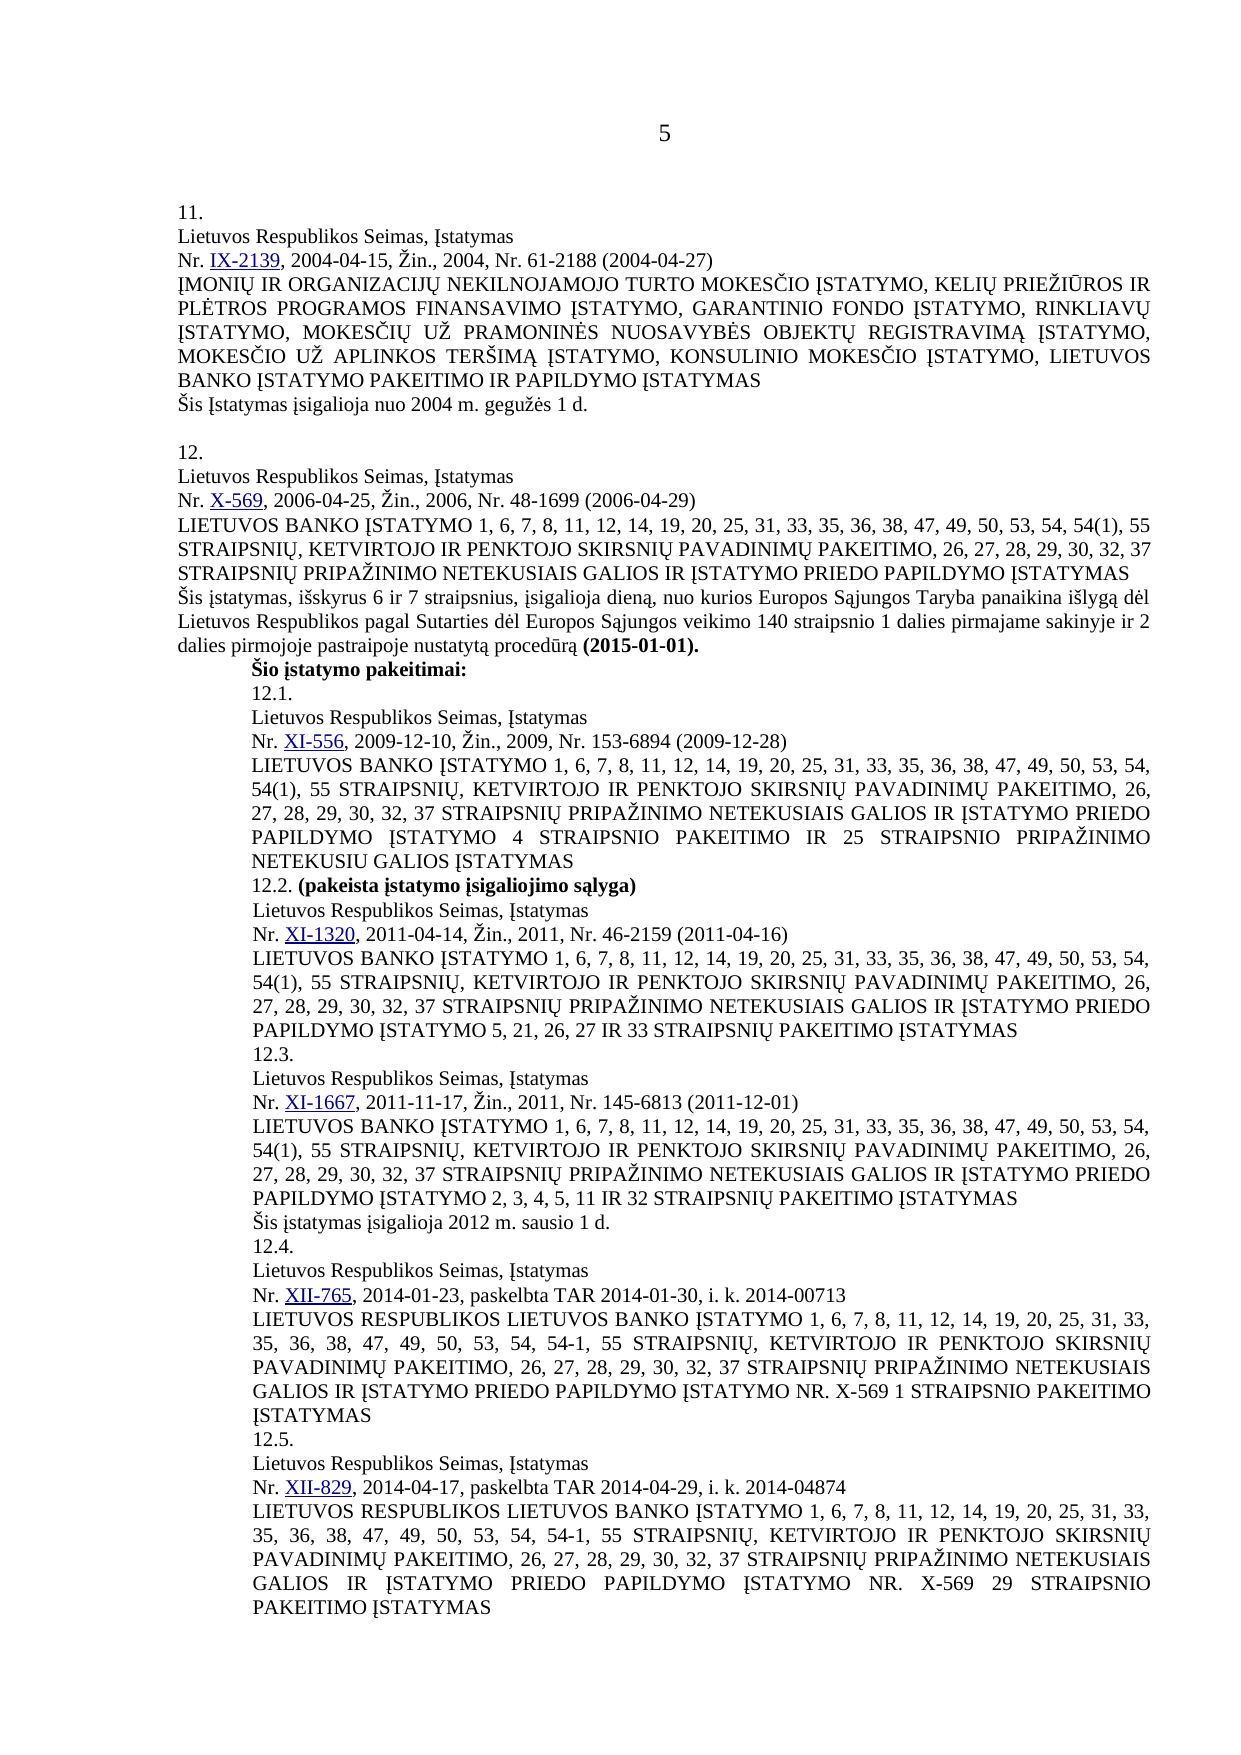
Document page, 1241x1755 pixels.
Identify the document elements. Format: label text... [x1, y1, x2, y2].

text 11. [177, 200, 1152, 224]
text Šis Įstatymas įsigalioja nuo 2004 m. gegužės 1 d. [177, 392, 1152, 416]
text Nr. XI-556, 2009-12-10, Žin., 2009, Nr. 153-6894 (2009-12-28) [177, 729, 1152, 753]
text Šis įstatymas įsigalioja 2012 m. sausio 1 d. [177, 1210, 1152, 1234]
text LIETUVOS BANKO ĮSTATYMO 1, 6, 7, 8, 11, 12, 14, 19, 20, 25, 31, 33, 35, 36, 38, 47, 49, 50, 53, 54, 54(1), 55 STRAIPSNIŲ, KETVIRTOJO IR PENKTOJO SKIRSNIŲ PAVADINIMŲ PAKEITIMO, 26, 27, 28, 29, 30, 32, 37 STRAIPSNIŲ PRIPAŽINIMO NETEKUSIAIS GALIOS IR ĮSTATYMO PRIEDO PAPILDYMO ĮSTATYMO 4 STRAIPSNIO PAKEITIMO IR 25 STRAIPSNIO PRIPAŽINIMO NETEKUSIU GALIOS ĮSTATYMAS [251, 753, 1152, 873]
text Nr. XII-829, 2014-04-17, paskelbta TAR 2014-04-29, i. k. 2014-04874 [177, 1475, 1152, 1499]
text LIETUVOS BANKO ĮSTATYMO 1, 6, 7, 8, 11, 12, 14, 19, 20, 25, 31, 33, 35, 36, 38, 47, 49, 50, 53, 54, 54(1), 55 STRAIPSNIŲ, KETVIRTOJO IR PENKTOJO SKIRSNIŲ PAVADINIMŲ PAKEITIMO, 26, 27, 28, 29, 30, 32, 37 STRAIPSNIŲ PRIPAŽINIMO NETEKUSIAIS GALIOS IR ĮSTATYMO PRIEDO PAPILDYMO ĮSTATYMO 5, 21, 26, 27 IR 33 STRAIPSNIŲ PAKEITIMO ĮSTATYMAS [252, 946, 1152, 1042]
text Nr. IX-2139, 2004-04-15, Žin., 2004, Nr. 61-2188 (2004-04-27) [177, 248, 1152, 272]
text Lietuvos Respublikos Seimas, Įstatymas [177, 464, 1152, 488]
text Nr. XI-1667, 2011-11-17, Žin., 2011, Nr. 145-6813 (2011-12-01) [177, 1090, 1152, 1114]
text Lietuvos Respublikos Seimas, Įstatymas [177, 1258, 1152, 1282]
text Nr. XI-1320, 2011-04-14, Žin., 2011, Nr. 46-2159 (2011-04-16) [252, 922, 1152, 946]
text LIETUVOS BANKO ĮSTATYMO 1, 6, 7, 8, 11, 12, 14, 19, 20, 25, 31, 33, 35, 36, 38, 47, 49, 50, 53, 54, 54(1), 55 STRAIPSNIŲ, KETVIRTOJO IR PENKTOJO SKIRSNIŲ PAVADINIMŲ PAKEITIMO, 26, 27, 28, 29, 30, 32, 37 STRAIPSNIŲ PRIPAŽINIMO NETEKUSIAIS GALIOS IR ĮSTATYMO PRIEDO PAPILDYMO ĮSTATYMO 2, 3, 4, 5, 11 IR 32 STRAIPSNIŲ PAKEITIMO ĮSTATYMAS [252, 1114, 1152, 1210]
text LIETUVOS RESPUBLIKOS LIETUVOS BANKO ĮSTATYMO 1, 6, 7, 8, 11, 12, 14, 19, 20, 25, 31, 33, 35, 36, 38, 47, 49, 50, 53, 54, 54-1, 55 STRAIPSNIŲ, KETVIRTOJO IR PENKTOJO SKIRSNIŲ PAVADINIMŲ PAKEITIMO, 26, 27, 28, 29, 30, 32, 37 STRAIPSNIŲ PRIPAŽINIMO NETEKUSIAIS GALIOS IR ĮSTATYMO PRIEDO PAPILDYMO ĮSTATYMO NR. X-569 29 STRAIPSNIO PAKEITIMO ĮSTATYMAS [252, 1499, 1152, 1619]
text Šio įstatymo pakeitimai: [177, 657, 1152, 681]
text Šis įstatymas, išskyrus 6 ir 7 straipsnius, įsigalioja dieną, nuo kurios Europos Sąjungos Taryba panaikina išlygą dėl Lietuvos Respublikos pagal Sutarties dėl Europos Sąjungos veikimo 140 straipsnio 1 dalies pirmajame sakinyje ir 2 dalies pirmojoje pastraipoje nustatytą procedūrą (2015-01-01). [177, 585, 1152, 657]
text Lietuvos Respublikos Seimas, Įstatymas [252, 897, 1152, 922]
text 12. [177, 440, 1152, 464]
text 12.2. (pakeista įstatymo įsigaliojimo sąlyga) [251, 873, 1152, 897]
text 12.1. [177, 681, 1152, 705]
text LIETUVOS RESPUBLIKOS LIETUVOS BANKO ĮSTATYMO 1, 6, 7, 8, 11, 12, 14, 19, 20, 25, 31, 33, 35, 36, 38, 47, 49, 50, 53, 54, 54-1, 55 STRAIPSNIŲ, KETVIRTOJO IR PENKTOJO SKIRSNIŲ PAVADINIMŲ PAKEITIMO, 26, 27, 28, 29, 30, 32, 37 STRAIPSNIŲ PRIPAŽINIMO NETEKUSIAIS GALIOS IR ĮSTATYMO PRIEDO PAPILDYMO ĮSTATYMO NR. X-569 1 STRAIPSNIO PAKEITIMO ĮSTATYMAS [252, 1307, 1152, 1427]
text Lietuvos Respublikos Seimas, Įstatymas [177, 1066, 1152, 1090]
text ĮMONIŲ IR ORGANIZACIJŲ NEKILNOJAMOJO TURTO MOKESČIO ĮSTATYMO, KELIŲ PRIEŽIŪROS IR PLĖTROS PROGRAMOS FINANSAVIMO ĮSTATYMO, GARANTINIO FONDO ĮSTATYMO, RINKLIAVŲ ĮSTATYMO, MOKESČIŲ UŽ PRAMONINĖS NUOSAVYBĖS OBJEKTŲ REGISTRAVIMĄ ĮSTATYMO, MOKESČIO UŽ APLINKOS TERŠIMĄ ĮSTATYMO, KONSULINIO MOKESČIO ĮSTATYMO, LIETUVOS BANKO ĮSTATYMO PAKEITIMO IR PAPILDYMO ĮSTATYMAS [177, 272, 1152, 392]
text Lietuvos Respublikos Seimas, Įstatymas [177, 705, 1152, 729]
text Nr. XII-765, 2014-01-23, paskelbta TAR 2014-01-30, i. k. 2014-00713 [177, 1282, 1152, 1307]
text LIETUVOS BANKO ĮSTATYMO 1, 6, 7, 8, 11, 12, 14, 19, 20, 25, 31, 33, 35, 36, 38, 47, 49, 50, 53, 54, 54(1), 55 STRAIPSNIŲ, KETVIRTOJO IR PENKTOJO SKIRSNIŲ PAVADINIMŲ PAKEITIMO, 26, 27, 28, 29, 30, 32, 37 STRAIPSNIŲ PRIPAŽINIMO NETEKUSIAIS GALIOS IR ĮSTATYMO PRIEDO PAPILDYMO ĮSTATYMAS [177, 512, 1152, 585]
text 12.3. [177, 1042, 1152, 1066]
text Lietuvos Respublikos Seimas, Įstatymas [177, 224, 1152, 248]
text 12.5. [177, 1427, 1152, 1451]
text Lietuvos Respublikos Seimas, Įstatymas [177, 1451, 1152, 1475]
text 12.4. [177, 1234, 1152, 1258]
text Nr. X-569, 2006-04-25, Žin., 2006, Nr. 48-1699 (2006-04-29) [177, 488, 1152, 512]
